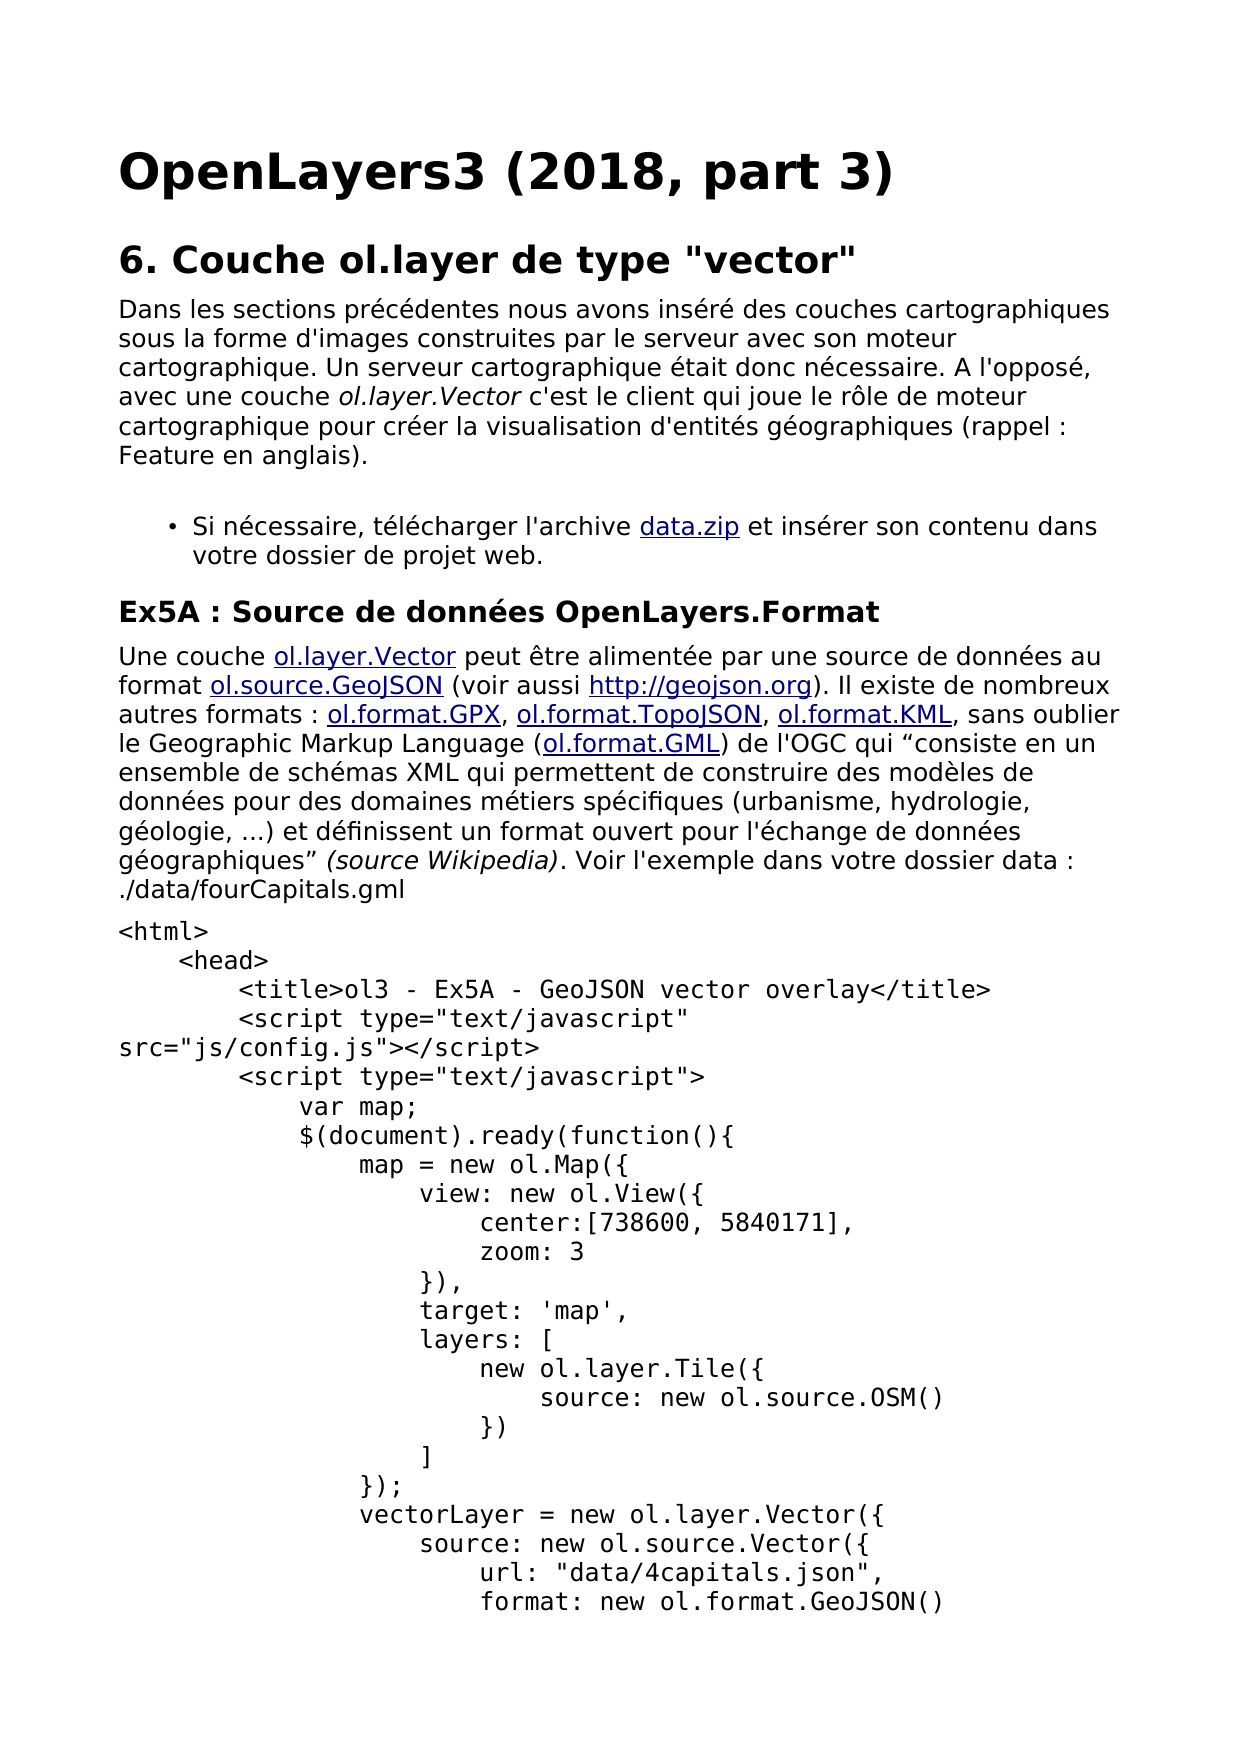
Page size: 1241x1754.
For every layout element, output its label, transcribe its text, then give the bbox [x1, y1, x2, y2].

subtitle Ex5A : Source de données OpenLayers.Format [118, 595, 1122, 629]
list Si nécessaire, télécharger l'archive data.zip et insérer son contenu dans votre dossier de projet web. [177, 512, 1122, 570]
subtitle OpenLayers3 (2018, part 3) [118, 143, 1122, 201]
text Dans les sections précédentes nous avons inséré des couches cartographiques sous la forme d'images construites par le serveur avec son moteur cartographique. Un serveur cartographique était donc nécessaire. A l'opposé, avec une couche ol.layer.Vector c'est le client qui joue le rôle de moteur cartographique pour créer la visualisation d'entités géographiques (rappel : Feature en anglais). [118, 295, 1122, 470]
subtitle 6. Couche ol.layer de type "vector" [118, 239, 1122, 282]
text <html> <head> <title>ol3 - Ex5A - GeoJSON vector overlay</title> <script type="text/javascript" src="js/config.js"></script> <script type="text/javascript"> var map; $(document).ready(function(){ map = new ol.Map({ view: new ol.View({ center:[738600, 5840171], zoom: 3 }), target: 'map', layers: [ new ol.layer.Tile({ source: new ol.source.OSM() }) ] }); vectorLayer = new ol.layer.Vector({ source: new ol.source.Vector({ url: "data/4capitals.json", format: new ol.format.GeoJSON() [118, 917, 1122, 1617]
text Une couche ol.layer.Vector peut être alimentée par une source de données au format ol.source.GeoJSON (voir aussi http://geojson.org). Il existe de nombreux autres formats : ol.format.GPX, ol.format.TopoJSON, ol.format.KML, sans oublier le Geographic Markup Language (ol.format.GML) de l'OGC qui “consiste en un ensemble de schémas XML qui permettent de construire des modèles de données pour des domaines métiers spécifiques (urbanisme, hydrologie, géologie, ...) et définissent un format ouvert pour l'échange de données géographiques” (source Wikipedia). Voir l'exemple dans votre dossier data : ./data/fourCapitals.gml [118, 642, 1122, 904]
